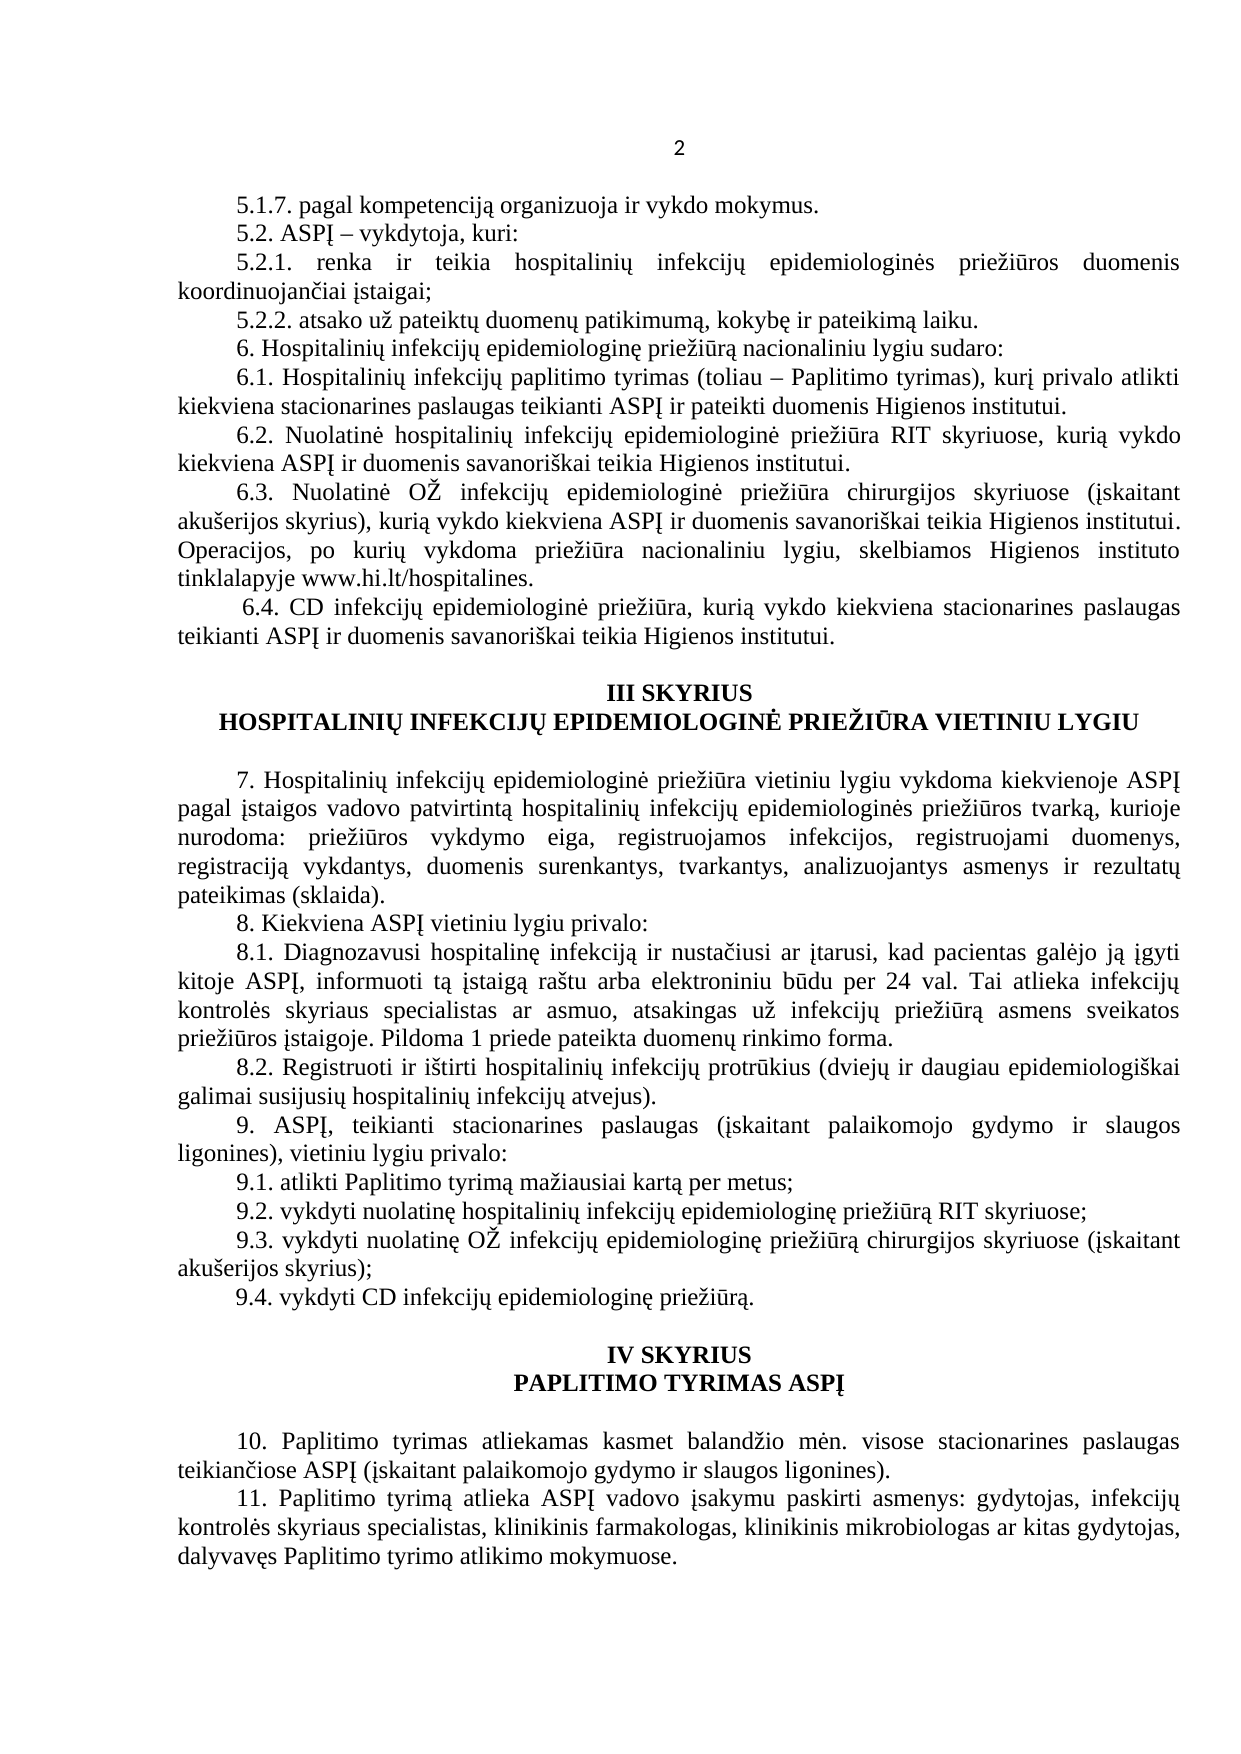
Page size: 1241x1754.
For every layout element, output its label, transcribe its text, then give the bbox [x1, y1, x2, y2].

text 6. Hospitalinių infekcijų epidemiologinę priežiūrą nacionaliniu lygiu sudaro: [177, 333, 1181, 362]
text 8.1. Diagnozavusi hospitalinę infekciją ir nustačiusi ar įtarusi, kad pacientas galėjo ją įgyti kitoje ASPĮ, informuoti tą įstaigą raštu arba elektroniniu būdu per 24 val. Tai atlieka infekcijų kontrolės skyriaus specialistas ar asmuo, atsakingas už infekcijų priežiūrą asmens sveikatos priežiūros įstaigoje. Pildoma 1 priede pateikta duomenų rinkimo forma. [177, 937, 1181, 1052]
text 6.2. Nuolatinė hospitalinių infekcijų epidemiologinė priežiūra RIT skyriuose, kurią vykdo kiekviena ASPĮ ir duomenis savanoriškai teikia Higienos institutui. [177, 420, 1181, 477]
text 11. Paplitimo tyrimą atlieka ASPĮ vadovo įsakymu paskirti asmenys: gydytojas, infekcijų kontrolės skyriaus specialistas, klinikinis farmakologas, klinikinis mikrobiologas ar kitas gydytojas, dalyvavęs Paplitimo tyrimo atlikimo mokymuose. [177, 1483, 1181, 1570]
text 9.2. vykdyti nuolatinę hospitalinių infekcijų epidemiologinę priežiūrą RIT skyriuose; [177, 1196, 1181, 1225]
text 5.2.2. atsako už pateiktų duomenų patikimumą, kokybę ir pateikimą laiku. [177, 305, 1181, 333]
text IV SKYRIUS [177, 1340, 1181, 1368]
text 6.4. CD infekcijų epidemiologinė priežiūra, kurią vykdo kiekviena stacionarines paslaugas teikianti ASPĮ ir duomenis savanoriškai teikia Higienos institutui. [177, 592, 1181, 650]
text 5.1.7. pagal kompetenciją organizuoja ir vykdo mokymus. [177, 190, 1181, 218]
text 9.3. vykdyti nuolatinę OŽ infekcijų epidemiologinę priežiūrą chirurgijos skyriuose (įskaitant akušerijos skyrius); [177, 1225, 1181, 1282]
text 5.2.1. renka ir teikia hospitalinių infekcijų epidemiologinės priežiūros duomenis koordinuojančiai įstaigai; [177, 247, 1181, 305]
text 5.2. ASPĮ – vykdytoja, kuri: [177, 218, 1181, 247]
text HOSPITALINIŲ INFEKCIJŲ EPIDEMIOLOGINĖ PRIEŽIŪRA VIETINIU LYGIU [177, 707, 1181, 736]
text III SKYRIUS [177, 678, 1181, 707]
text PAPLITIMO TYRIMAS ASPĮ [177, 1368, 1181, 1397]
text 10. Paplitimo tyrimas atliekamas kasmet balandžio mėn. visose stacionarines paslaugas teikiančiose ASPĮ (įskaitant palaikomojo gydymo ir slaugos ligonines). [177, 1426, 1181, 1483]
text 8. Kiekviena ASPĮ vietiniu lygiu privalo: [177, 908, 1181, 937]
text 9.1. atlikti Paplitimo tyrimą mažiausiai kartą per metus; [177, 1167, 1181, 1196]
text 9. ASPĮ, teikianti stacionarines paslaugas (įskaitant palaikomojo gydymo ir slaugos ligonines), vietiniu lygiu privalo: [177, 1110, 1181, 1167]
text 9.4. vykdyti CD infekcijų epidemiologinę priežiūrą. [177, 1282, 1181, 1311]
text 6.3. Nuolatinė OŽ infekcijų epidemiologinė priežiūra chirurgijos skyriuose (įskaitant akušerijos skyrius), kurią vykdo kiekviena ASPĮ ir duomenis savanoriškai teikia Higienos institutui. Operacijos, po kurių vykdoma priežiūra nacionaliniu lygiu, skelbiamos Higienos instituto tinklalapyje www.hi.lt/hospitalines. [177, 477, 1181, 592]
text 6.1. Hospitalinių infekcijų paplitimo tyrimas (toliau – Paplitimo tyrimas), kurį privalo atlikti kiekviena stacionarines paslaugas teikianti ASPĮ ir pateikti duomenis Higienos institutui. [177, 362, 1181, 420]
text 7. Hospitalinių infekcijų epidemiologinė priežiūra vietiniu lygiu vykdoma kiekvienoje ASPĮ pagal įstaigos vadovo patvirtintą hospitalinių infekcijų epidemiologinės priežiūros tvarką, kurioje nurodoma: priežiūros vykdymo eiga, registruojamos infekcijos, registruojami duomenys, registraciją vykdantys, duomenis surenkantys, tvarkantys, analizuojantys asmenys ir rezultatų pateikimas (sklaida). [177, 765, 1181, 908]
text 8.2. Registruoti ir ištirti hospitalinių infekcijų protrūkius (dviejų ir daugiau epidemiologiškai galimai susijusių hospitalinių infekcijų atvejus). [177, 1052, 1181, 1110]
